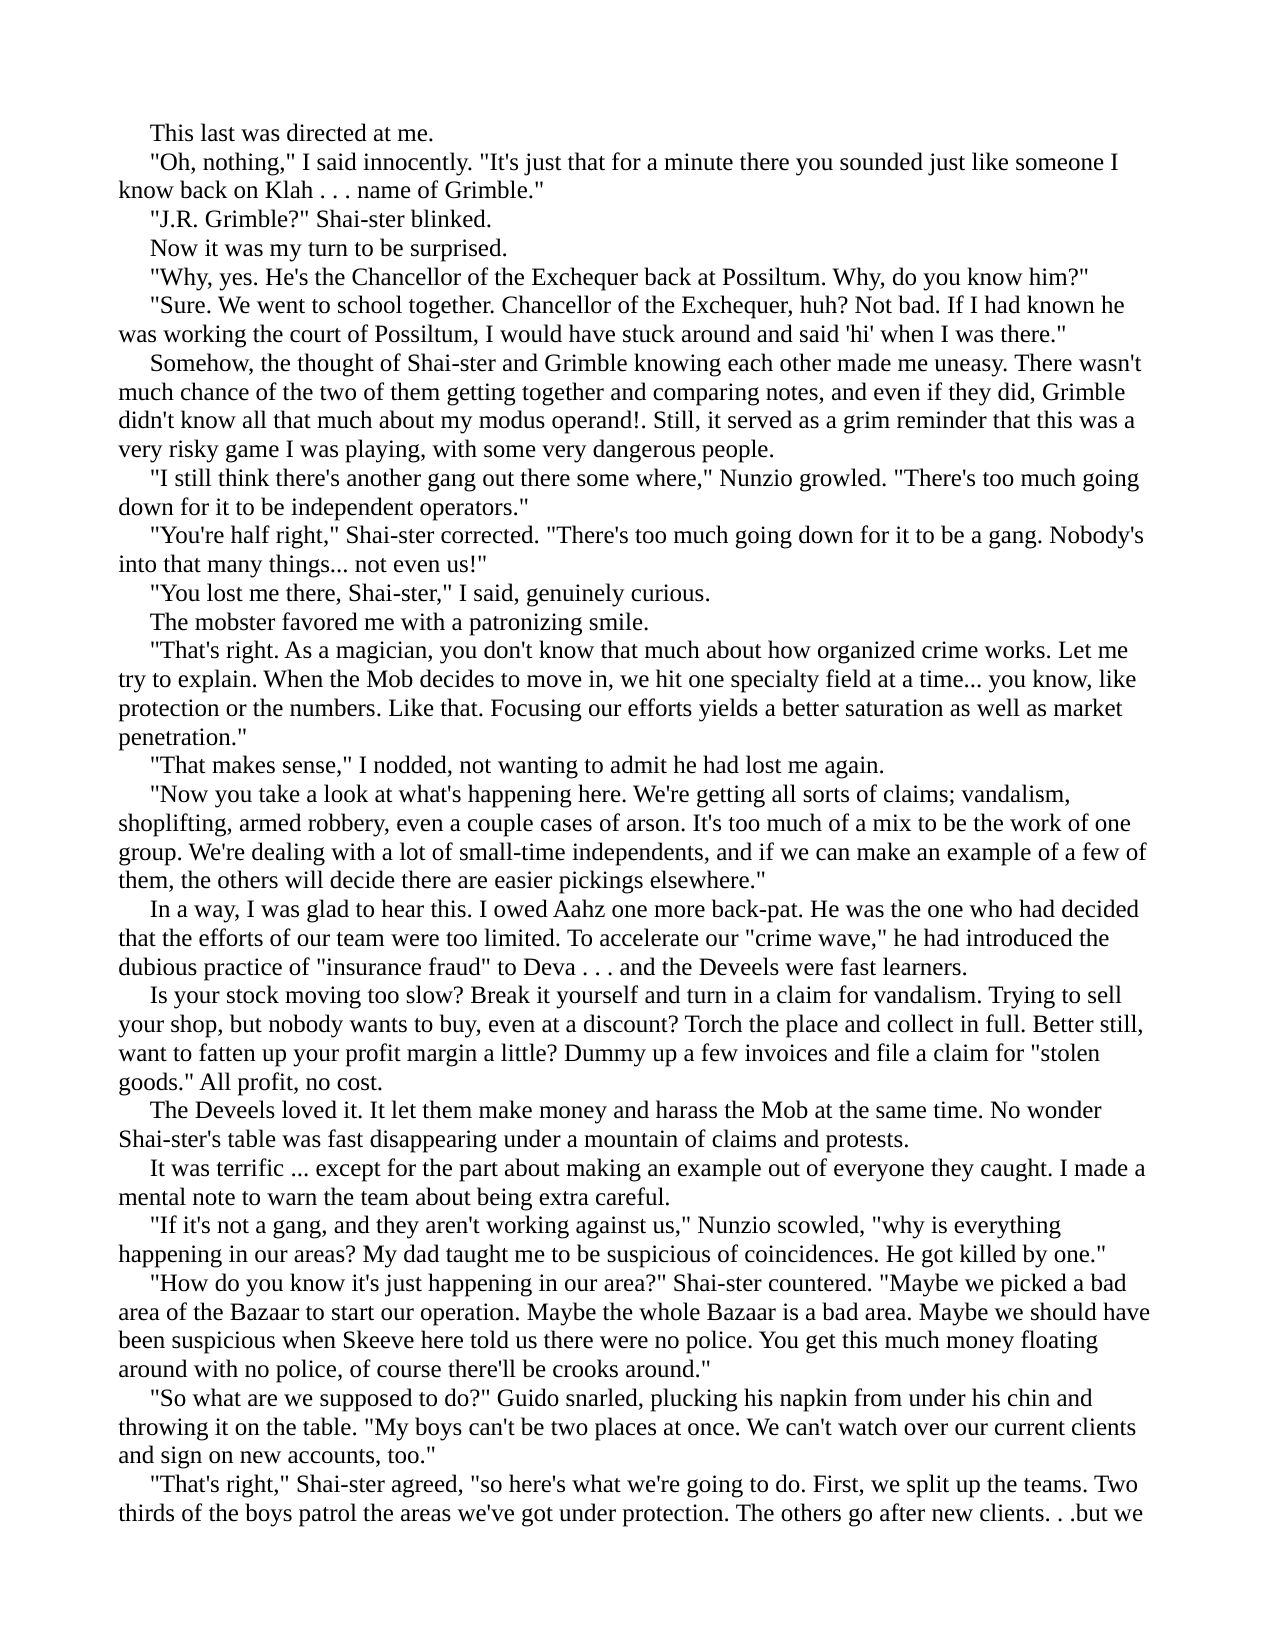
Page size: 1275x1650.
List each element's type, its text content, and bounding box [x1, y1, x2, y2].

text "J.R. Grimble?" Shai-ster blinked. [118, 204, 1157, 233]
text "That's right. As a magician, you don't know that much about how organized crime works. Let me try to explain. When the Mob decides to move in, we hit one specialty field at a time... you know, like protection or the numbers. Like that. Focusing our efforts yields a better saturation as well as market penetration." [118, 636, 1157, 751]
text Now it was my turn to be surprised. [118, 233, 1157, 262]
text "So what are we supposed to do?" Guido snarled, plucking his napkin from under his chin and throwing it on the table. "My boys can't be two places at once. We can't watch over our current clients and sign on new accounts, too." [118, 1383, 1157, 1469]
text It was terrific ... except for the part about making an example out of everyone they caught. I made a mental note to warn the team about being extra careful. [118, 1153, 1157, 1211]
text Somehow, the thought of Shai-ster and Grimble knowing each other made me uneasy. There wasn't much chance of the two of them getting together and comparing notes, and even if they did, Grimble didn't know all that much about my modus operand!. Still, it served as a grim reminder that this was a very risky game I was playing, with some very dangerous people. [118, 348, 1157, 463]
text "That's right," Shai-ster agreed, "so here's what we're going to do. First, we split up the teams. Two thirds of the boys patrol the areas we've got under protection. The others go after new clients. . .but we [118, 1469, 1157, 1527]
text This last was directed at me. [118, 118, 1157, 147]
text "Sure. We went to school together. Chancellor of the Exchequer, huh? Not bad. If I had known he was working the court of Possiltum, I would have stuck around and said 'hi' when I was there." [118, 291, 1157, 348]
text Is your stock moving too slow? Break it yourself and turn in a claim for vandalism. Trying to sell your shop, but nobody wants to buy, even at a discount? Torch the place and collect in full. Better still, want to fatten up your profit margin a little? Dummy up a few invoices and file a claim for "stolen goods." All profit, no cost. [118, 981, 1157, 1096]
text "You're half right," Shai-ster corrected. "There's too much going down for it to be a gang. Nobody's into that many things... not even us!" [118, 521, 1157, 578]
text In a way, I was glad to hear this. I owed Aahz one more back-pat. He was the one who had decided that the efforts of our team were too limited. To accelerate our "crime wave," he had introduced the dubious practice of "insurance fraud" to Deva . . . and the Deveels were fast learners. [118, 894, 1157, 981]
text "Why, yes. He's the Chancellor of the Exchequer back at Possiltum. Why, do you know him?" [118, 262, 1157, 291]
text "Oh, nothing," I said innocently. "It's just that for a minute there you sounded just like someone I know back on Klah . . . name of Grimble." [118, 147, 1157, 204]
text "I still think there's another gang out there some where," Nunzio growled. "There's too much going down for it to be independent operators." [118, 463, 1157, 521]
text "Now you take a look at what's happening here. We're getting all sorts of claims; vandalism, shoplifting, armed robbery, even a couple cases of arson. It's too much of a mix to be the work of one group. We're dealing with a lot of small-time independents, and if we can make an example of a few of them, the others will decide there are easier pickings elsewhere." [118, 779, 1157, 894]
text "You lost me there, Shai-ster," I said, genuinely curious. [118, 578, 1157, 607]
text "If it's not a gang, and they aren't working against us," Nunzio scowled, "why is everything happening in our areas? My dad taught me to be suspicious of coincidences. He got killed by one." [118, 1211, 1157, 1268]
text "How do you know it's just happening in our area?" Shai-ster countered. "Maybe we picked a bad area of the Bazaar to start our operation. Maybe the whole Bazaar is a bad area. Maybe we should have been suspicious when Skeeve here told us there were no police. You get this much money floating around with no police, of course there'll be crooks around." [118, 1268, 1157, 1383]
text The mobster favored me with a patronizing smile. [118, 607, 1157, 636]
text The Deveels loved it. It let them make money and harass the Mob at the same time. No wonder Shai-ster's table was fast disappearing under a mountain of claims and protests. [118, 1096, 1157, 1153]
text "That makes sense," I nodded, not wanting to admit he had lost me again. [118, 751, 1157, 779]
